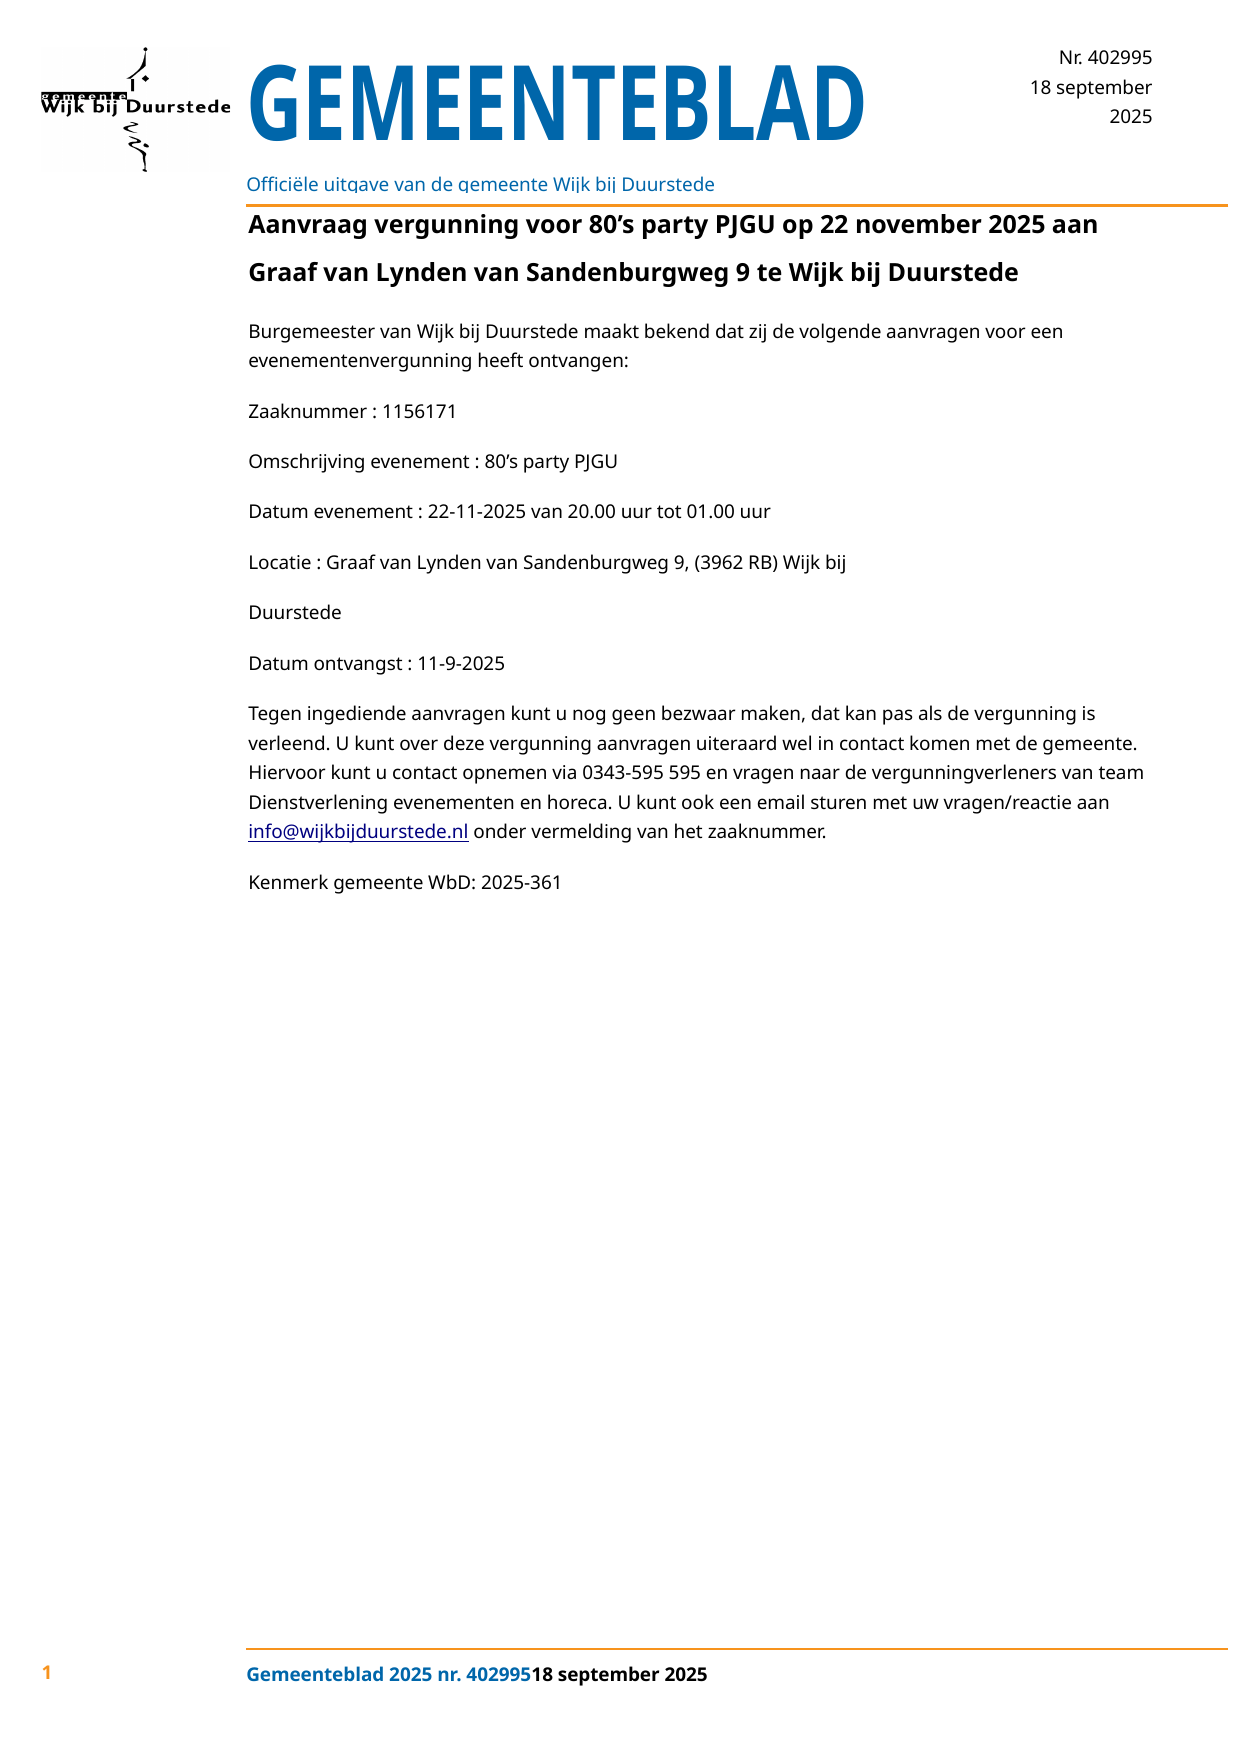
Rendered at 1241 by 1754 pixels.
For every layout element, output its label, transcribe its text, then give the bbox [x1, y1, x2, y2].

text Omschrijving evenement : 80’s party PJGU [248, 448, 1152, 474]
text Kenmerk gemeente WbD: 2025-361 [248, 869, 1152, 895]
text Aanvraag vergunning voor 80’s party PJGU op 22 november 2025 aan Graaf van Lynden van Sandenburgweg 9 te Wijk bij Duurstede [248, 207, 1152, 288]
text Duurstede [248, 599, 1152, 625]
text Locatie : Graaf van Lynden van Sandenburgweg 9, (3962 RB) Wijk bij [248, 549, 1152, 575]
picture [41, 47, 231, 172]
text Tegen ingediende aanvragen kunt u nog geen bezwaar maken, dat kan pas als de vergunning is verleend. U kunt over deze vergunning aanvragen uiteraard wel in contact komen met de gemeente. Hiervoor kunt u contact opnemen via 0343-595 595 en vragen naar de vergunningverleners van team Dienstverlening evenementen en horeca. U kunt ook een email sturen met uw vragen/reactie aan info@wijkbijduurstede.nl onder vermelding van het zaaknummer. [248, 700, 1152, 844]
text Datum evenement : 22-11-2025 van 20.00 uur tot 01.00 uur [248, 499, 1152, 524]
text Zaaknummer : 1156171 [248, 398, 1152, 424]
text Burgemeester van Wijk bij Duurstede maakt bekend dat zij de volgende aanvragen voor een evenementenvergunning heeft ontvangen: [248, 318, 1152, 373]
text Datum ontvangst : 11-9-2025 [248, 650, 1152, 676]
